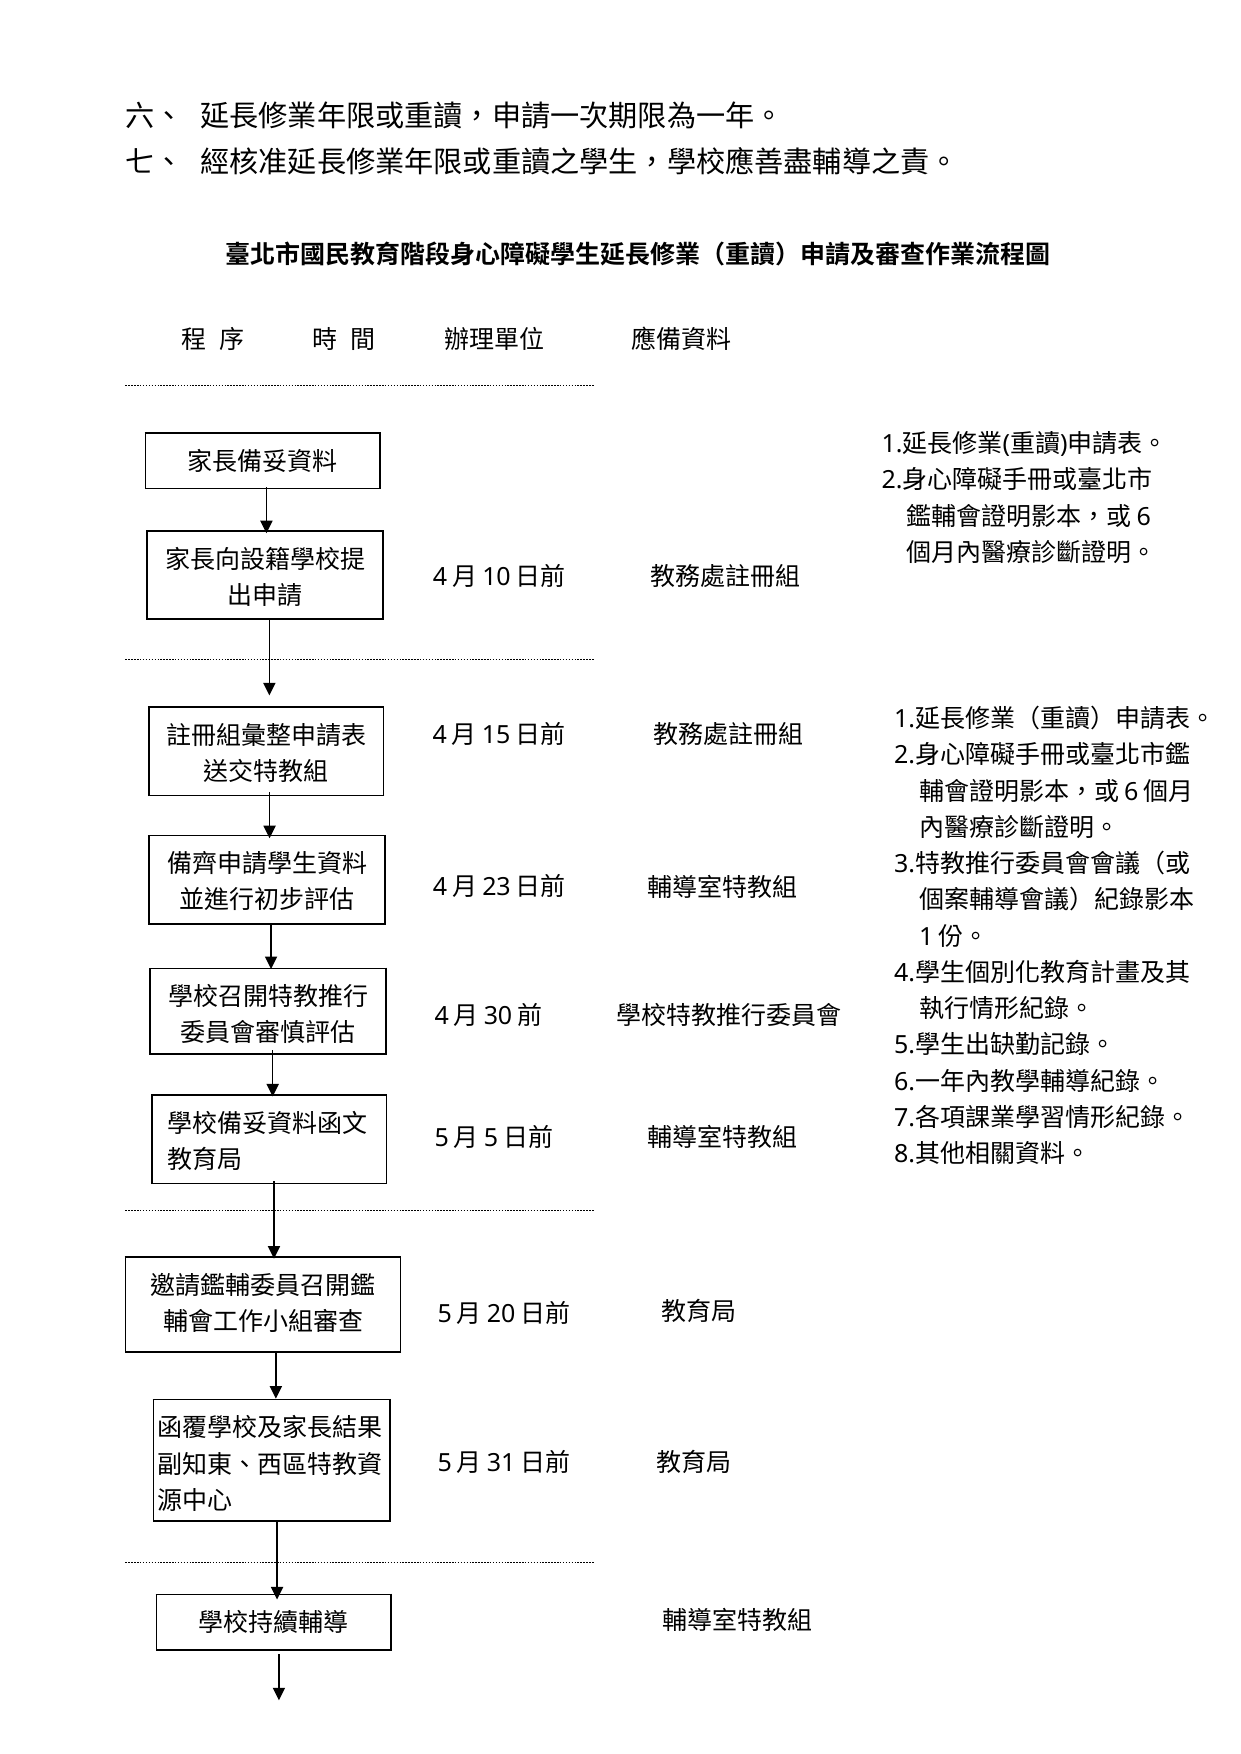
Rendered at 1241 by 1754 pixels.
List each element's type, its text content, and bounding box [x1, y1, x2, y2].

text 程 序 時 間 辦理單位 應備資料 [125, 319, 1150, 356]
text 教育局 [657, 1443, 833, 1479]
text 學校持續輔導 [172, 1602, 375, 1639]
text 家長向設籍學校提出申請 [163, 539, 367, 611]
text 副知東、西區特教資源中心 [157, 1444, 386, 1513]
text 4月15日前 [432, 714, 609, 751]
text 6.一年內教學輔導紀錄。 [894, 1061, 1198, 1097]
text 7.各項課業學習情形紀錄。 [894, 1097, 1198, 1133]
text 4月30前 [434, 995, 558, 1031]
list 經核准延長修業年限或重讀之學生，學校應善盡輔導之責。 [125, 135, 1150, 181]
text 4月10日前 [433, 556, 609, 592]
text 教育局 [661, 1292, 838, 1328]
text 5月31日前 [437, 1442, 614, 1479]
list 延長修業年限或重讀，申請一次期限為一年。 [125, 89, 1150, 135]
text 5.學生出缺勤記錄。 [894, 1025, 1198, 1061]
text 輔導室特教組 [647, 868, 823, 904]
text 輔導室特教組 [663, 1600, 839, 1636]
text 教務處註冊組 [653, 714, 829, 751]
text 3.特教推行委員會會議（或個案輔導會議）紀錄影本1份。 [894, 843, 1198, 952]
text 臺北市國民教育階段身心障礙學生延長修業（重讀）申請及審查作業流程圖 [125, 227, 1150, 273]
text 4.學生個別化教育計畫及其執行情形紀錄。 [894, 952, 1198, 1025]
text 1.延長修業(重讀)申請表。 [881, 423, 1169, 460]
text 教務處註冊組 [650, 556, 827, 592]
text 5月5日前 [434, 1117, 611, 1154]
text 1.延長修業（重讀）申請表。 [894, 698, 1198, 735]
text 函覆學校及家長結果 [157, 1408, 386, 1444]
text 學校備妥資料函文教育局 [167, 1103, 371, 1175]
text 輔導室特教組 [647, 1118, 823, 1154]
text 8.其他相關資料。 [894, 1133, 1198, 1170]
text 4月23日前 [433, 867, 609, 903]
text 邀請鑑輔委員召開鑑輔會工作小組審查 [141, 1265, 384, 1338]
text 2.身心障礙手冊或臺北市鑑輔會證明影本，或6個月內醫療診斷證明。 [894, 735, 1198, 843]
text 2.身心障礙手冊或臺北市鑑輔會證明影本，或6個月內醫療診斷證明。 [881, 460, 1169, 568]
text 註冊組彙整申請表送交特教組 [164, 715, 368, 787]
text 家長備妥資料 [161, 441, 364, 477]
text 學校特教推行委員會 [616, 995, 844, 1031]
text 5月20日前 [437, 1293, 614, 1329]
text 學校召開特教推行委員會審慎評估 [160, 977, 377, 1046]
text 備齊申請學生資料並進行初步評估 [164, 844, 369, 916]
